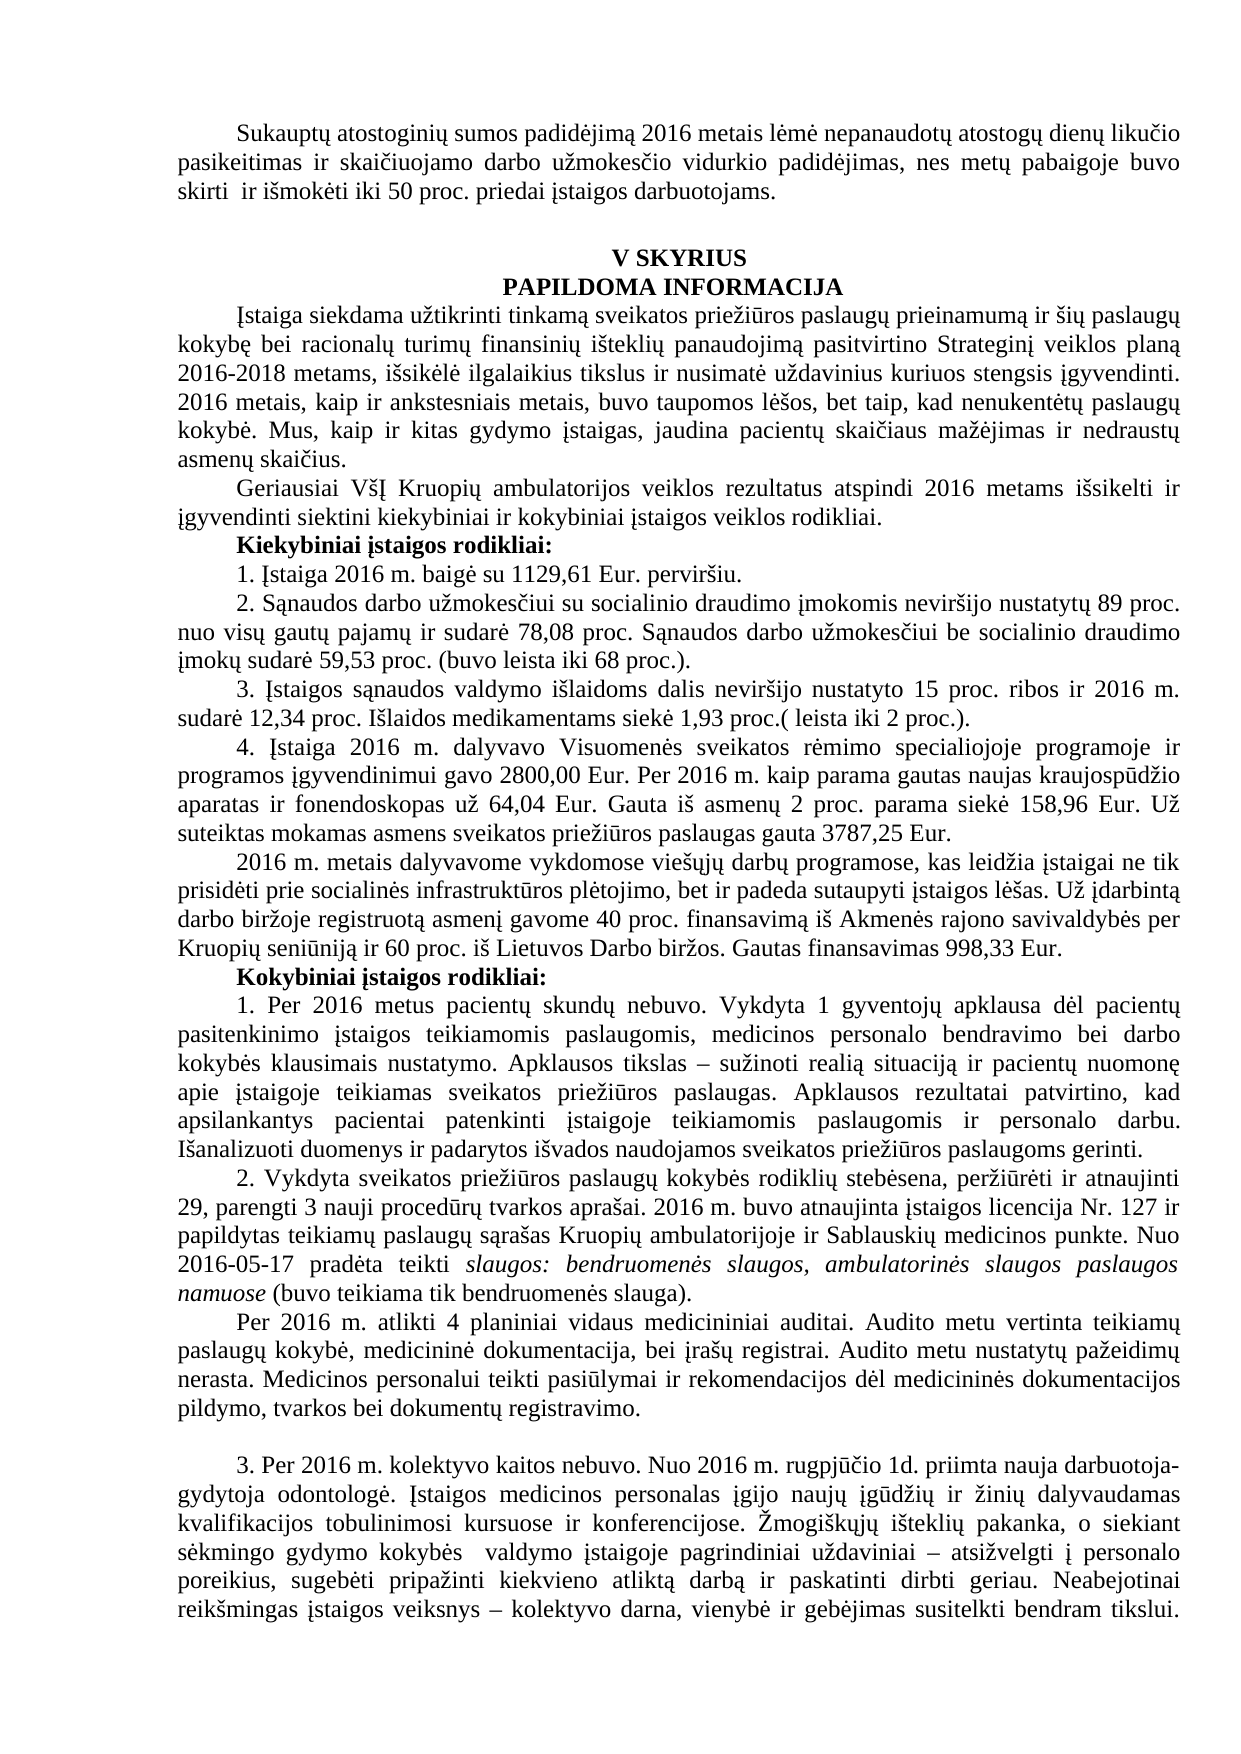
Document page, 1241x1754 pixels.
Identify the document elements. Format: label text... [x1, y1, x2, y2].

text 1. Per 2016 metus pacientų skundų nebuvo. Vykdyta 1 gyventojų apklausa dėl pacientų pasitenkinimo įstaigos teikiamomis paslaugomis, medicinos personalo bendravimo bei darbo kokybės klausimais nustatymo. Apklausos tikslas – sužinoti realią situaciją ir pacientų nuomonę apie įstaigoje teikiamas sveikatos priežiūros paslaugas. Apklausos rezultatai patvirtino, kad apsilankantys pacientai patenkinti įstaigoje teikiamomis paslaugomis ir personalo darbu. Išanalizuoti duomenys ir padarytos išvados naudojamos sveikatos priežiūros paslaugoms gerinti. [177, 990, 1181, 1163]
text Kokybiniai įstaigos rodikliai: [177, 962, 1181, 990]
text 3. Per 2016 m. kolektyvo kaitos nebuvo. Nuo 2016 m. rugpjūčio 1d. priimta nauja darbuotoja- gydytoja odontologė. Įstaigos medicinos personalas įgijo naujų įgūdžių ir žinių dalyvaudamas kvalifikacijos tobulinimosi kursuose ir konferencijose. Žmogiškųjų išteklių pakanka, o siekiant sėkmingo gydymo kokybės valdymo įstaigoje pagrindiniai uždaviniai – atsižvelgti į personalo poreikius, sugebėti pripažinti kiekvieno atliktą darbą ir paskatinti dirbti geriau. Neabejotinai reikšmingas įstaigos veiksnys – kolektyvo darna, vienybė ir gebėjimas susitelkti bendram tikslui. [177, 1450, 1181, 1623]
text Sukauptų atostoginių sumos padidėjimą 2016 metais lėmė nepanaudotų atostogų dienų likučio pasikeitimas ir skaičiuojamo darbo užmokesčio vidurkio padidėjimas, nes metų pabaigoje buvo skirti ir išmokėti iki 50 proc. priedai įstaigos darbuotojams. [177, 118, 1181, 204]
text Kiekybiniai įstaigos rodikliai: [177, 530, 1181, 559]
text Per 2016 m. atlikti 4 planiniai vidaus medicininiai auditai. Audito metu vertinta teikiamų paslaugų kokybė, medicininė dokumentacija, bei įrašų registrai. Audito metu nustatytų pažeidimų nerasta. Medicinos personalui teikti pasiūlymai ir rekomendacijos dėl medicininės dokumentacijos pildymo, tvarkos bei dokumentų registravimo. [177, 1307, 1181, 1422]
text V SKYRIUS [177, 243, 1181, 272]
text 3. Įstaigos sąnaudos valdymo išlaidoms dalis neviršijo nustatyto 15 proc. ribos ir 2016 m. sudarė 12,34 proc. Išlaidos medikamentams siekė 1,93 proc.( leista iki 2 proc.). [177, 674, 1181, 732]
text PAPILDOMA INFORMACIJA [177, 272, 1181, 300]
text 2. Vykdyta sveikatos priežiūros paslaugų kokybės rodiklių stebėsena, peržiūrėti ir atnaujinti 29, parengti 3 nauji procedūrų tvarkos aprašai. 2016 m. buvo atnaujinta įstaigos licencija Nr. 127 ir papildytas teikiamų paslaugų sąrašas Kruopių ambulatorijoje ir Sablauskių medicinos punkte. Nuo 2016-05-17 pradėta teikti slaugos: bendruomenės slaugos, ambulatorinės slaugos paslaugos namuose (buvo teikiama tik bendruomenės slauga). [177, 1163, 1181, 1307]
text 1. Įstaiga 2016 m. baigė su 1129,61 Eur. perviršiu. [177, 559, 1181, 588]
text 4. Įstaiga 2016 m. dalyvavo Visuomenės sveikatos rėmimo specialiojoje programoje ir programos įgyvendinimui gavo 2800,00 Eur. Per 2016 m. kaip parama gautas naujas kraujospūdžio aparatas ir fonendoskopas už 64,04 Eur. Gauta iš asmenų 2 proc. parama siekė 158,96 Eur. Už suteiktas mokamas asmens sveikatos priežiūros paslaugas gauta 3787,25 Eur. [177, 732, 1181, 847]
text 2. Sąnaudos darbo užmokesčiui su socialinio draudimo įmokomis neviršijo nustatytų 89 proc. nuo visų gautų pajamų ir sudarė 78,08 proc. Sąnaudos darbo užmokesčiui be socialinio draudimo įmokų sudarė 59,53 proc. (buvo leista iki 68 proc.). [177, 588, 1181, 674]
text Įstaiga siekdama užtikrinti tinkamą sveikatos priežiūros paslaugų prieinamumą ir šių paslaugų kokybę bei racionalų turimų finansinių išteklių panaudojimą pasitvirtino Strateginį veiklos planą 2016-2018 metams, išsikėlė ilgalaikius tikslus ir nusimatė uždavinius kuriuos stengsis įgyvendinti. 2016 metais, kaip ir ankstesniais metais, buvo taupomos lėšos, bet taip, kad nenukentėtų paslaugų kokybė. Mus, kaip ir kitas gydymo įstaigas, jaudina pacientų skaičiaus mažėjimas ir nedraustų asmenų skaičius. [177, 300, 1181, 473]
text Geriausiai VšĮ Kruopių ambulatorijos veiklos rezultatus atspindi 2016 metams išsikelti ir įgyvendinti siektini kiekybiniai ir kokybiniai įstaigos veiklos rodikliai. [177, 473, 1181, 530]
text 2016 m. metais dalyvavome vykdomose viešųjų darbų programose, kas leidžia įstaigai ne tik prisidėti prie socialinės infrastruktūros plėtojimo, bet ir padeda sutaupyti įstaigos lėšas. Už įdarbintą darbo biržoje registruotą asmenį gavome 40 proc. finansavimą iš Akmenės rajono savivaldybės per Kruopių seniūniją ir 60 proc. iš Lietuvos Darbo biržos. Gautas finansavimas 998,33 Eur. [177, 847, 1181, 962]
